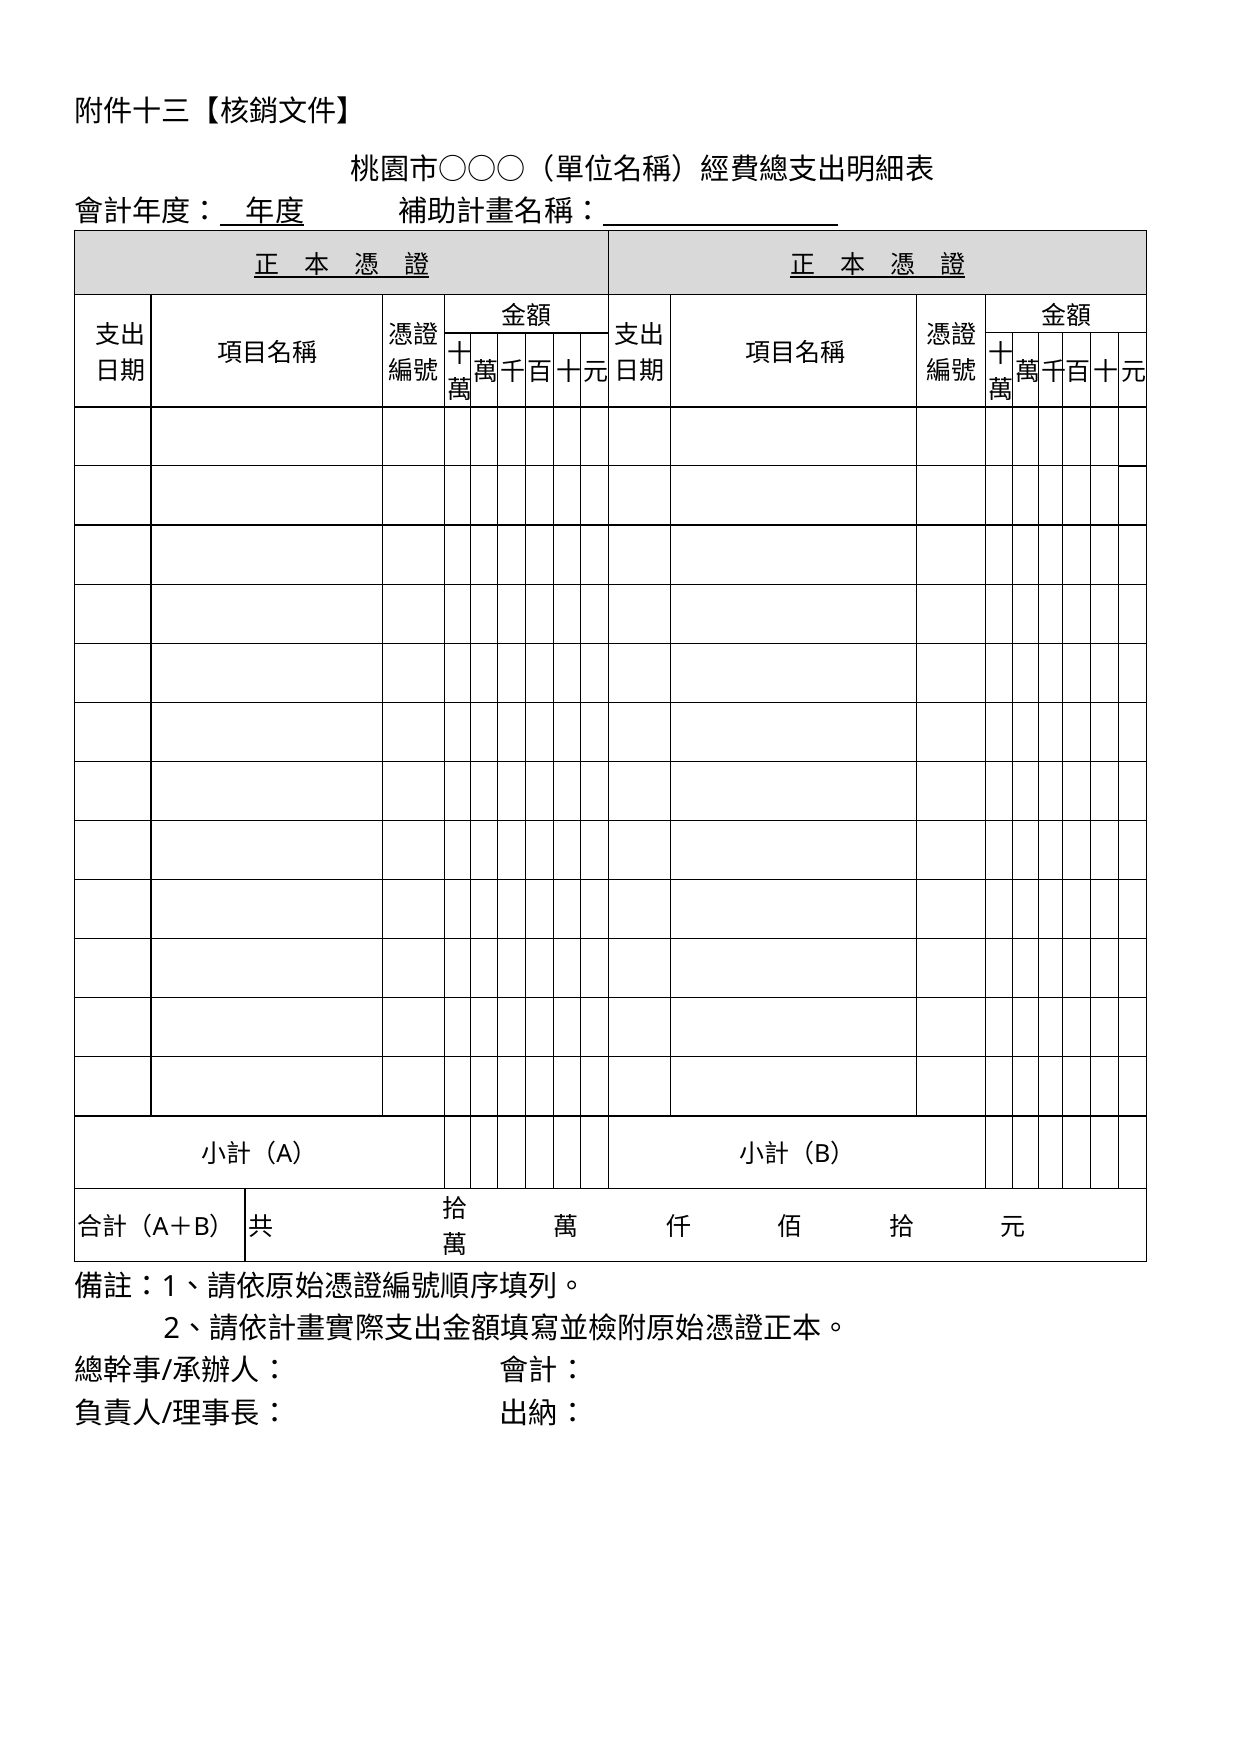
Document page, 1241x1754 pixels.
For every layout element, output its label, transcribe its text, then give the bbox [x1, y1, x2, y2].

table_cell [917, 408, 985, 465]
table_cell [526, 1117, 553, 1187]
table_cell [671, 821, 916, 879]
table_cell [554, 585, 580, 642]
table_cell [581, 1117, 608, 1187]
table_cell [1039, 408, 1062, 465]
table_cell 合計（A＋B） [75, 1189, 244, 1261]
table_cell [1039, 939, 1062, 997]
table_cell [1013, 703, 1038, 761]
table_cell [1091, 466, 1118, 524]
table_cell [1091, 1057, 1118, 1115]
table_cell [445, 998, 470, 1056]
table_cell [1063, 1117, 1090, 1187]
table_cell 支出日期 [75, 295, 150, 406]
table_cell [526, 880, 553, 938]
table_cell [526, 1057, 553, 1115]
table_cell [498, 1117, 525, 1187]
table_cell [471, 880, 497, 938]
table_cell [471, 526, 497, 583]
table_cell 元 [1119, 333, 1146, 406]
table_cell [383, 880, 444, 938]
table_cell [917, 644, 985, 702]
table_cell [75, 585, 150, 642]
table_cell 憑證編號 [917, 295, 985, 406]
table_cell [554, 408, 580, 465]
table_cell [152, 585, 382, 642]
table_cell [383, 1057, 444, 1115]
table_cell [1013, 880, 1038, 938]
table_cell [471, 644, 497, 702]
table_cell [471, 762, 497, 820]
table_cell [1063, 585, 1090, 642]
table_cell [917, 466, 985, 524]
table_cell [383, 526, 444, 583]
table_cell [471, 703, 497, 761]
table_cell [1039, 1117, 1062, 1187]
text 附件十三【核銷文件】 [74, 71, 1211, 146]
table_cell [498, 644, 525, 702]
table_cell [986, 880, 1012, 938]
table_cell [1013, 526, 1038, 583]
table_cell [1013, 762, 1038, 820]
table_cell [445, 466, 470, 524]
table_cell [1063, 703, 1090, 761]
table_cell [609, 762, 670, 820]
table_cell 共 [246, 1189, 357, 1261]
table_cell 小計（B） [609, 1117, 985, 1187]
table_cell 拾 [805, 1189, 917, 1261]
table_cell 金額 [986, 295, 1146, 332]
table_cell [498, 585, 525, 642]
table_cell [75, 998, 150, 1056]
table_cell [1091, 880, 1118, 938]
table_cell [1119, 526, 1146, 583]
table_cell [1013, 821, 1038, 879]
table_cell [471, 408, 497, 465]
table_cell [75, 703, 150, 761]
table_cell 萬 [471, 334, 497, 406]
table_cell [383, 998, 444, 1056]
table_cell [671, 762, 916, 820]
table_cell [917, 703, 985, 761]
table_cell [152, 1057, 382, 1115]
table_cell [498, 526, 525, 583]
table_cell 萬 [1013, 333, 1038, 406]
table_cell [1091, 998, 1118, 1056]
text 總幹事/承辦人： 會計： [74, 1347, 1211, 1389]
table_cell [581, 762, 608, 820]
table_cell [471, 1057, 497, 1115]
table_cell [75, 408, 150, 465]
table_cell [152, 408, 382, 465]
table_cell [917, 762, 985, 820]
table_cell [383, 821, 444, 879]
table_cell [1039, 644, 1062, 702]
table_cell [445, 703, 470, 761]
table_cell [1013, 1057, 1038, 1115]
table_cell [383, 939, 444, 997]
table_cell [1119, 703, 1146, 761]
table_cell [986, 585, 1012, 642]
table_cell [471, 998, 497, 1056]
table_cell [498, 408, 525, 465]
table_cell [152, 703, 382, 761]
table_cell [986, 703, 1012, 761]
text 會計年度： 年度 補助計畫名稱： [74, 188, 1211, 230]
table_cell [917, 939, 985, 997]
table_cell 項目名稱 [671, 295, 916, 406]
table_cell [581, 466, 608, 524]
table_cell [498, 880, 525, 938]
table_cell [581, 644, 608, 702]
table_cell [445, 939, 470, 997]
table_cell [75, 880, 150, 938]
table_cell [1039, 998, 1062, 1056]
table_cell [383, 585, 444, 642]
table_cell [152, 466, 382, 524]
table_cell [581, 880, 608, 938]
table_cell [471, 466, 497, 524]
text 負責人/理事長： 出納： [74, 1389, 1211, 1432]
table_cell [471, 821, 497, 879]
table_cell [1119, 585, 1146, 642]
table_cell [554, 703, 580, 761]
table_cell [383, 762, 444, 820]
table_cell [152, 644, 382, 702]
table_cell [581, 585, 608, 642]
table_cell [671, 939, 916, 997]
text 備註：1、請依原始憑證編號順序填列。 [74, 1262, 1211, 1304]
table_cell [526, 466, 553, 524]
table_cell [1119, 1057, 1146, 1115]
table_cell [581, 526, 608, 583]
table_cell [498, 466, 525, 524]
table_cell [152, 998, 382, 1056]
table_cell [1091, 526, 1118, 583]
table_cell 十 [1091, 333, 1118, 406]
table_cell [1039, 880, 1062, 938]
table_cell [986, 1057, 1012, 1115]
table_cell [152, 880, 382, 938]
table_cell 十萬 [445, 334, 470, 406]
table_cell [1091, 644, 1118, 702]
table_header 正 本 憑 證 [609, 231, 1146, 294]
table_cell [526, 939, 553, 997]
table_cell [1063, 466, 1090, 524]
table_cell [1091, 408, 1118, 465]
table_cell [383, 466, 444, 524]
table_cell [152, 821, 382, 879]
table_cell [1119, 644, 1146, 702]
table_cell [986, 998, 1012, 1056]
table_cell [671, 408, 916, 465]
table_header 正 本 憑 證 [75, 231, 608, 294]
table_cell [1119, 1117, 1146, 1187]
table_cell [554, 1057, 580, 1115]
table_cell [609, 644, 670, 702]
table_cell [75, 644, 150, 702]
table_cell [986, 466, 1012, 524]
table_cell 拾 萬 [357, 1189, 470, 1261]
table_cell [1039, 585, 1062, 642]
table_cell 元 [581, 334, 608, 406]
table_cell [609, 526, 670, 583]
table_cell [554, 880, 580, 938]
table_cell [75, 1057, 150, 1115]
table_cell [986, 762, 1012, 820]
table_cell [554, 998, 580, 1056]
table_cell [986, 939, 1012, 997]
table_cell [445, 821, 470, 879]
table_cell [1063, 998, 1090, 1056]
table_cell [554, 939, 580, 997]
table_cell [445, 1117, 470, 1187]
table_cell [498, 1057, 525, 1115]
table_cell [917, 821, 985, 879]
table_cell [671, 466, 916, 524]
table_cell [1063, 1057, 1090, 1115]
table_cell [75, 762, 150, 820]
table_cell [609, 880, 670, 938]
table_cell [1039, 821, 1062, 879]
table_cell [917, 998, 985, 1056]
table_cell [671, 526, 916, 583]
table_cell 十 [554, 334, 580, 406]
table_cell 元 [917, 1189, 1028, 1261]
table_cell [498, 703, 525, 761]
table_cell [445, 1057, 470, 1115]
table_cell [986, 408, 1012, 465]
table_cell [986, 644, 1012, 702]
table_cell [445, 408, 470, 465]
table_cell [1013, 408, 1038, 465]
table_cell [1029, 1189, 1146, 1261]
table_cell [671, 1057, 916, 1115]
table_cell [917, 526, 985, 583]
table_cell [445, 762, 470, 820]
table_cell 金額 [445, 295, 608, 332]
table_cell [471, 939, 497, 997]
table_cell [75, 466, 150, 524]
table_cell [152, 939, 382, 997]
table_cell 支出日期 [609, 295, 670, 406]
table_cell [1063, 408, 1090, 465]
table_cell [1039, 703, 1062, 761]
table_cell 仟 [581, 1189, 693, 1261]
table_cell [1039, 1057, 1062, 1115]
table_cell [554, 526, 580, 583]
table_cell [383, 644, 444, 702]
table_cell [581, 1057, 608, 1115]
table_cell [471, 585, 497, 642]
table_cell [526, 703, 553, 761]
table_cell [1063, 939, 1090, 997]
table_cell [1091, 762, 1118, 820]
table_cell [498, 762, 525, 820]
table_cell [498, 939, 525, 997]
table_cell [554, 1117, 580, 1187]
table_cell [1013, 998, 1038, 1056]
table_cell [152, 762, 382, 820]
table_cell [498, 998, 525, 1056]
table_cell [1119, 467, 1146, 524]
table_cell [526, 821, 553, 879]
table_cell [1091, 939, 1118, 997]
table_cell [445, 880, 470, 938]
table_cell [75, 821, 150, 879]
table_cell [1013, 1117, 1038, 1187]
table_cell [445, 644, 470, 702]
table_cell [609, 585, 670, 642]
table_cell [917, 585, 985, 642]
table_cell [581, 998, 608, 1056]
table_cell [1039, 762, 1062, 820]
table_cell [609, 466, 670, 524]
table_cell [1013, 585, 1038, 642]
table_cell 萬 [470, 1189, 581, 1261]
table_cell [581, 703, 608, 761]
table_cell [1013, 466, 1038, 524]
table_cell [554, 644, 580, 702]
table_cell [917, 880, 985, 938]
table_cell [498, 821, 525, 879]
table_cell [609, 939, 670, 997]
table_cell [1063, 526, 1090, 583]
table_cell [609, 821, 670, 879]
table_cell [1119, 880, 1146, 938]
table_cell [609, 998, 670, 1056]
table_cell [383, 703, 444, 761]
table_cell [1063, 821, 1090, 879]
table_cell [1091, 821, 1118, 879]
table_cell [526, 998, 553, 1056]
table_cell 小計（A） [75, 1117, 444, 1187]
table_cell [1063, 880, 1090, 938]
table_cell 憑證 編號 [383, 295, 444, 406]
text 桃園市○○○（單位名稱）經費總支出明細表 [74, 146, 1211, 188]
table_cell [581, 408, 608, 465]
table_cell 百 [526, 334, 553, 406]
table_cell [1091, 585, 1118, 642]
table_cell [581, 939, 608, 997]
table_cell [1119, 408, 1146, 465]
table_cell [1119, 762, 1146, 820]
table_cell [671, 880, 916, 938]
table_cell [152, 526, 382, 583]
table_cell [1119, 939, 1146, 997]
table_cell 項目名稱 [152, 295, 382, 406]
table_cell [1091, 1117, 1118, 1187]
table_cell [1119, 998, 1146, 1056]
table_cell [671, 703, 916, 761]
table_cell [526, 644, 553, 702]
table_cell [471, 1117, 497, 1187]
table_cell [554, 762, 580, 820]
table_cell 十萬 [986, 333, 1012, 406]
table_cell [445, 585, 470, 642]
table_cell [609, 1057, 670, 1115]
table_cell 千 [498, 334, 525, 406]
table_cell 佰 [694, 1189, 805, 1261]
table_cell [1119, 821, 1146, 879]
table_cell [609, 703, 670, 761]
table_cell [986, 821, 1012, 879]
table_cell [383, 408, 444, 465]
table_cell 百 [1063, 333, 1090, 406]
table_cell [671, 585, 916, 642]
table_cell [1063, 644, 1090, 702]
table_cell [1063, 762, 1090, 820]
table_cell [526, 526, 553, 583]
table_cell [986, 1117, 1012, 1187]
table_cell [554, 466, 580, 524]
table_cell [526, 585, 553, 642]
text 2、請依計畫實際支出金額填寫並檢附原始憑證正本。 [74, 1304, 1211, 1347]
table_cell [445, 526, 470, 583]
table_cell [671, 998, 916, 1056]
table_cell [1013, 644, 1038, 702]
table_cell [1039, 526, 1062, 583]
table_cell [609, 408, 670, 465]
table_cell [1013, 939, 1038, 997]
table_cell [671, 644, 916, 702]
table_cell [554, 821, 580, 879]
table_cell [75, 939, 150, 997]
table_cell [581, 821, 608, 879]
table_cell [75, 526, 150, 583]
table_cell [1039, 466, 1062, 524]
table_cell [526, 408, 553, 465]
table_cell [1091, 703, 1118, 761]
table_cell [986, 526, 1012, 583]
table_cell [526, 762, 553, 820]
table_cell 千 [1039, 333, 1062, 406]
table_cell [917, 1057, 985, 1115]
